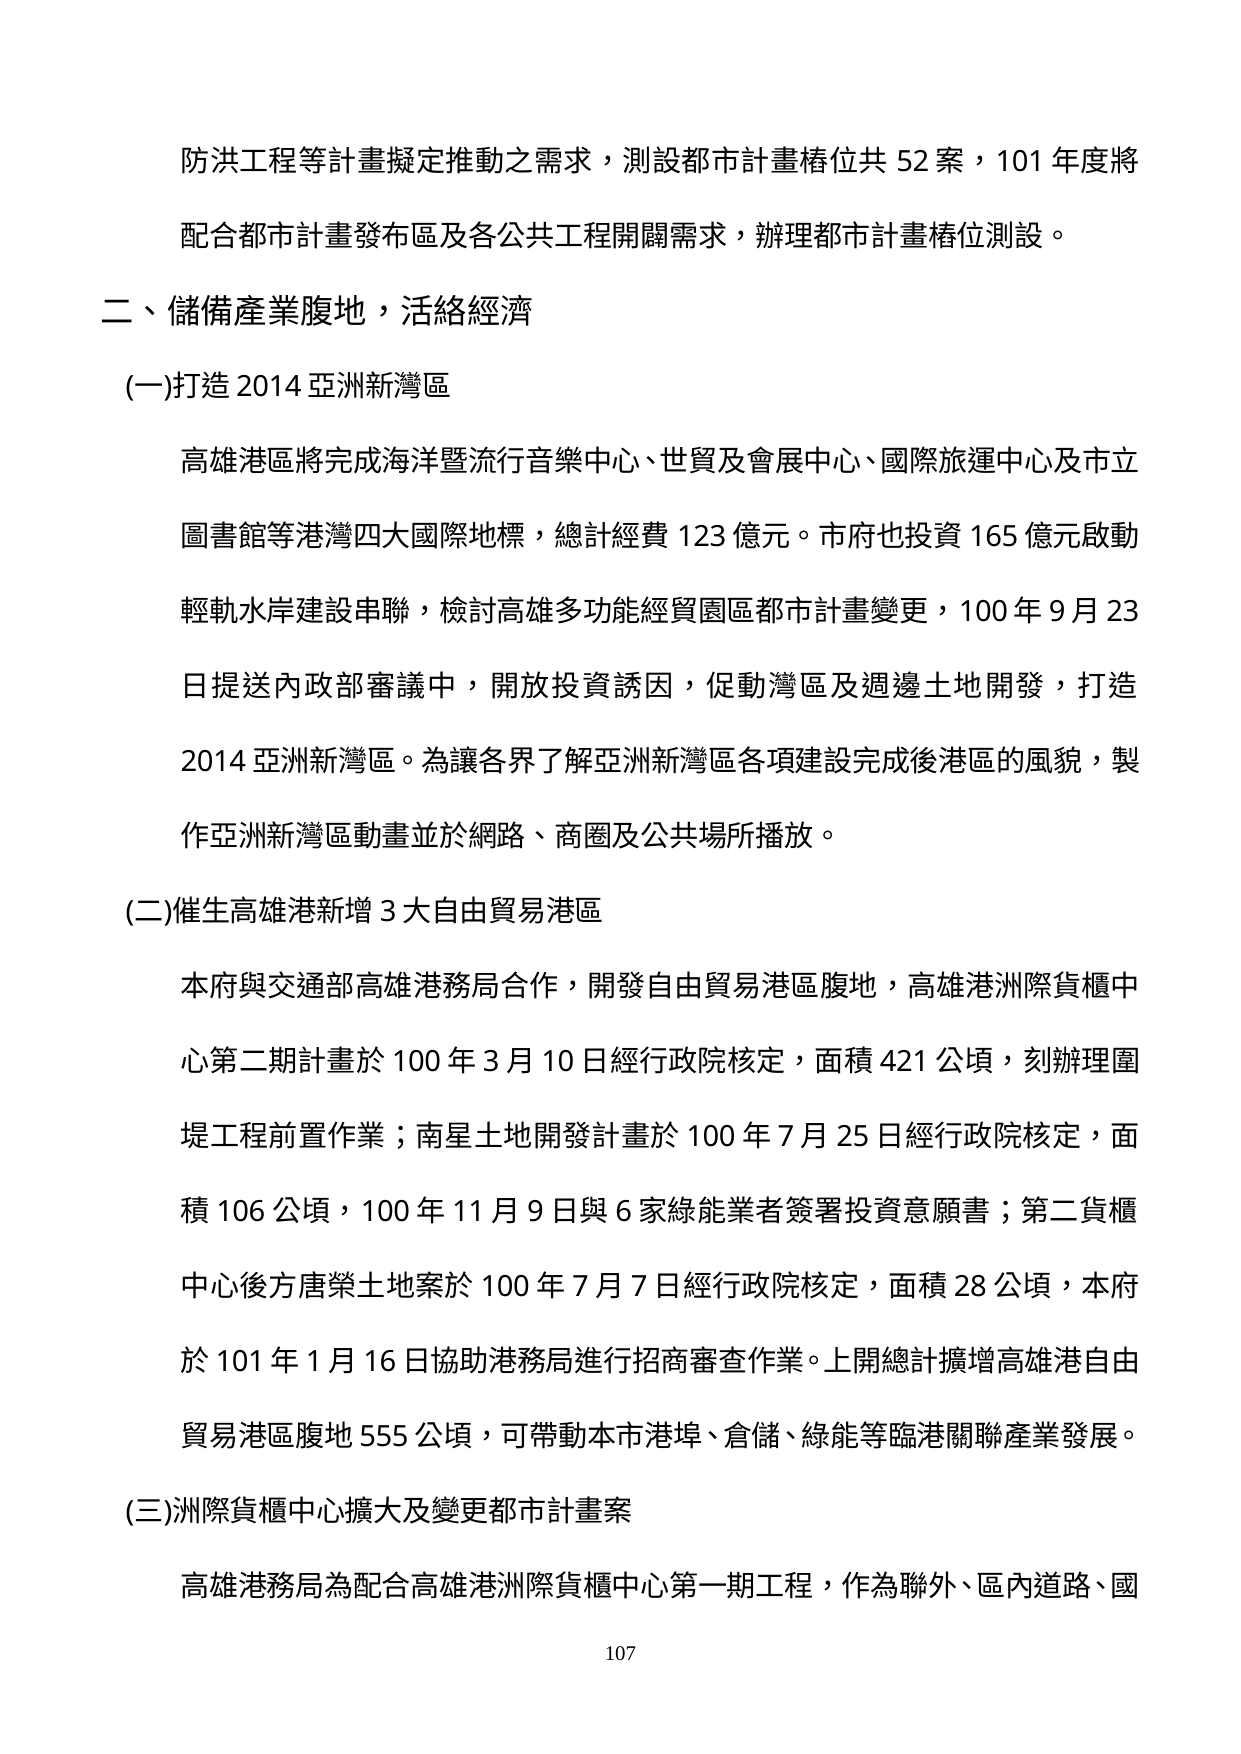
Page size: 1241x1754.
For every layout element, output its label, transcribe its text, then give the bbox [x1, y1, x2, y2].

text (二)催生高雄港新增3大自由貿易港區 [125, 871, 1140, 946]
text 高雄港區將完成海洋暨流行音樂中心、世貿及會展中心、國際旅運中心及市立圖書館等港灣四大國際地標，總計經費123億元。市府也投資165億元啟動輕軌水岸建設串聯，檢討高雄多功能經貿園區都市計畫變更，100年9月23日提送內政部審議中，開放投資誘因，促動灣區及週邊土地開發，打造2014亞洲新灣區。為讓各界了解亞洲新灣區各項建設完成後港區的風貌，製作亞洲新灣區動畫並於網路、商圈及公共場所播放。 [180, 421, 1140, 871]
text (三)洲際貨櫃中心擴大及變更都市計畫案 [125, 1471, 1140, 1546]
text 二、儲備產業腹地，活絡經濟 [100, 271, 1140, 346]
text 本府與交通部高雄港務局合作，開發自由貿易港區腹地，高雄港洲際貨櫃中心第二期計畫於100年3月10日經行政院核定，面積421公頃，刻辦理圍堤工程前置作業；南星土地開發計畫於100年7月25日經行政院核定，面積106公頃，100年11月9日與6家綠能業者簽署投資意願書；第二貨櫃中心後方唐榮土地案於100年7月7日經行政院核定，面積28公頃，本府於101年1月16日協助港務局進行招商審查作業。上開總計擴增高雄港自由貿易港區腹地555公頃，可帶動本市港埠、倉儲、綠能等臨港關聯產業發展。 [180, 946, 1140, 1471]
text (一)打造2014亞洲新灣區 [125, 346, 1140, 421]
text 高雄港務局為配合高雄港洲際貨櫃中心第一期工程，作為聯外、區內道路、國 [180, 1546, 1140, 1621]
text 為促使都市建設順利推動並加速完成，100年度依都市計畫發布、公共工程、防洪工程等計畫擬定推動之需求，測設都市計畫樁位共52案，101年度將配合都市計畫發布區及各公共工程開闢需求，辦理都市計畫樁位測設。 [180, 121, 1140, 271]
